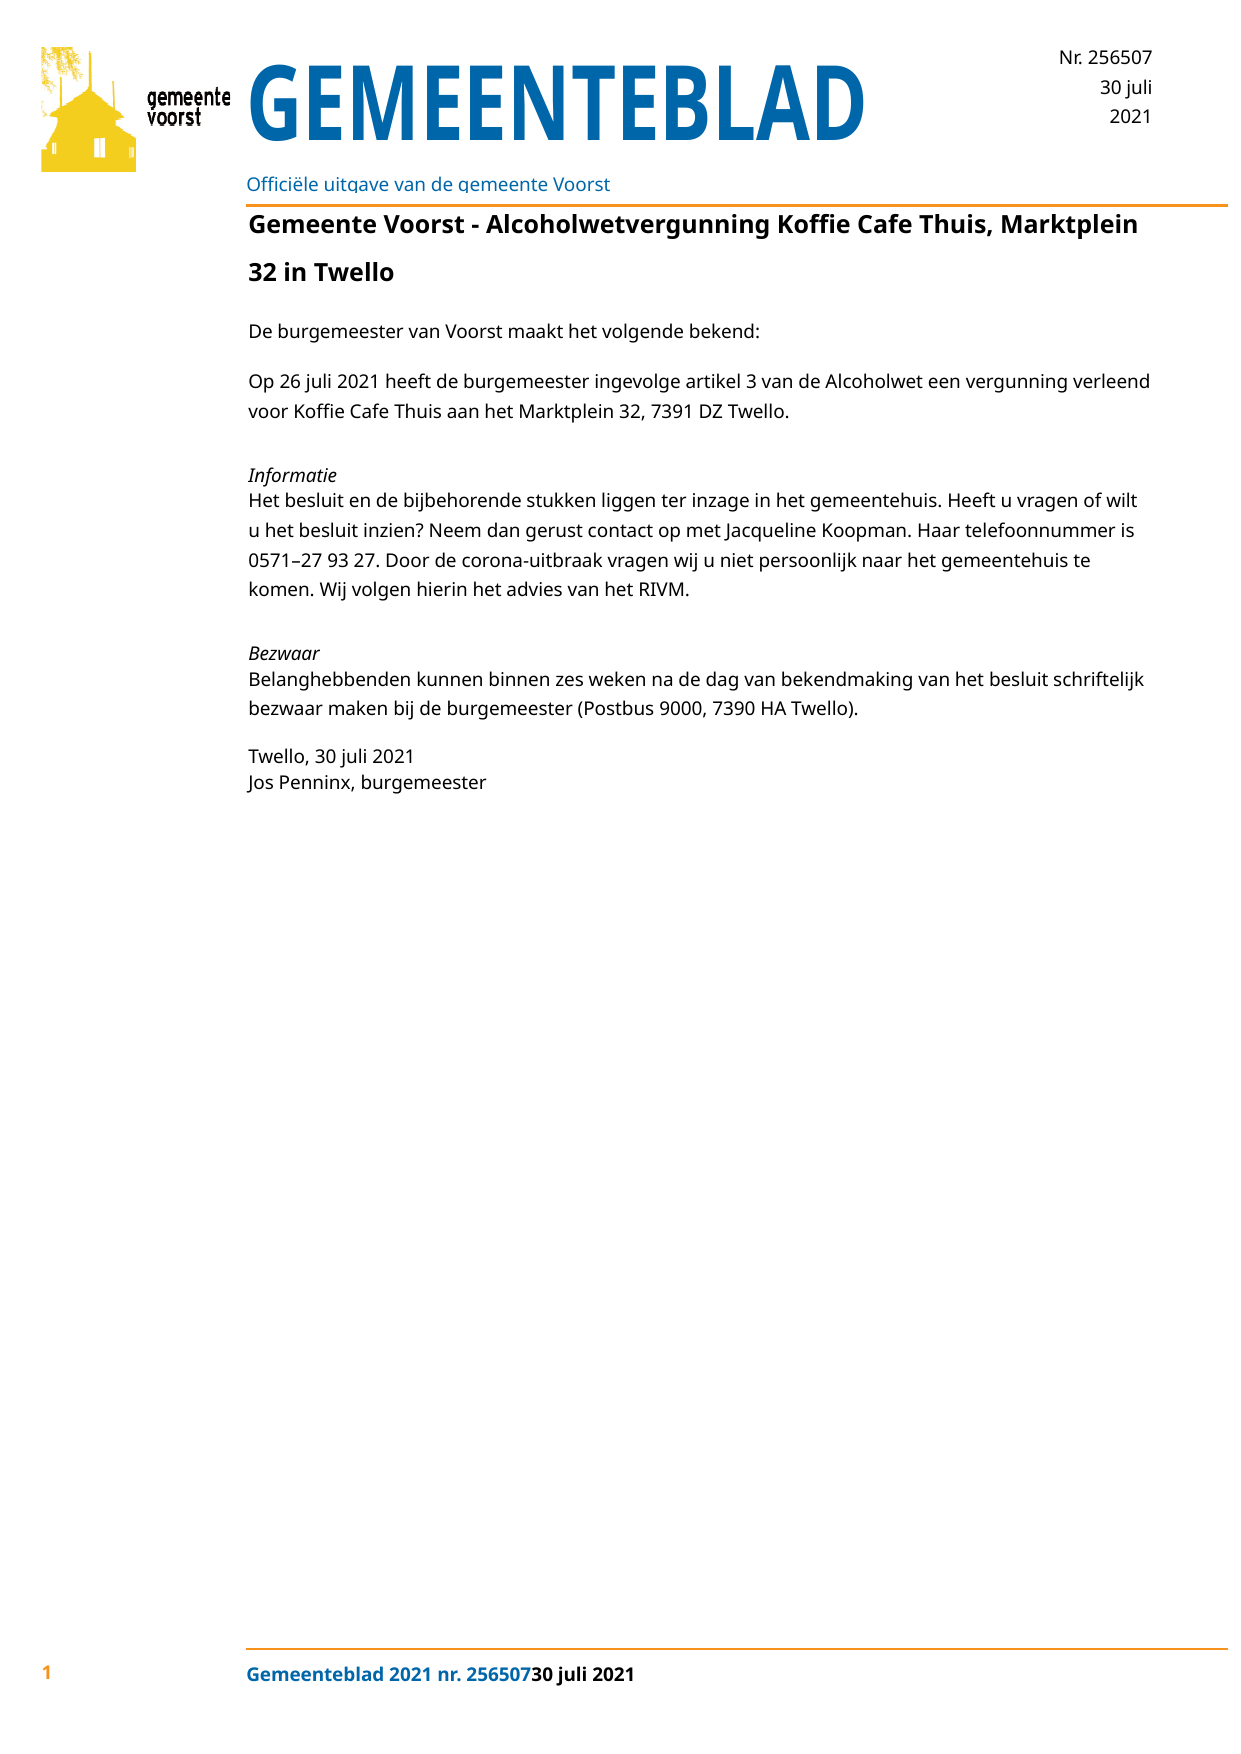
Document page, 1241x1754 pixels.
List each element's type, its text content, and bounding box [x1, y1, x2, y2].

text Twello, 30 juli 2021 [248, 743, 1152, 769]
picture [41, 47, 231, 172]
text De burgemeester van Voorst maakt het volgende bekend: [248, 318, 1152, 344]
text Op 26 juli 2021 heeft de burgemeester ingevolge artikel 3 van de Alcoholwet een vergunning verleend voor Koffie Cafe Thuis aan het Marktplein 32, 7391 DZ Twello. [248, 368, 1152, 424]
text Jos Penninx, burgemeester [248, 769, 1152, 795]
text Bezwaar [248, 640, 1152, 666]
text Gemeente Voorst - Alcoholwetvergunning Koffie Cafe Thuis, Marktplein 32 in Twello [248, 207, 1152, 288]
text Belanghebbenden kunnen binnen zes weken na de dag van bekendmaking van het besluit schriftelijk bezwaar maken bij de burgemeester (Postbus 9000, 7390 HA Twello). [248, 666, 1152, 721]
text Informatie [248, 462, 1152, 488]
text Het besluit en de bijbehorende stukken liggen ter inzage in het gemeentehuis. Heeft u vragen of wilt u het besluit inzien? Neem dan gerust contact op met Jacqueline Koopman. Haar telefoonnummer is 0571–27 93 27. Door de corona-uitbraak vragen wij u niet persoonlijk naar het gemeentehuis te komen. Wij volgen hierin het advies van het RIVM. [248, 488, 1152, 602]
